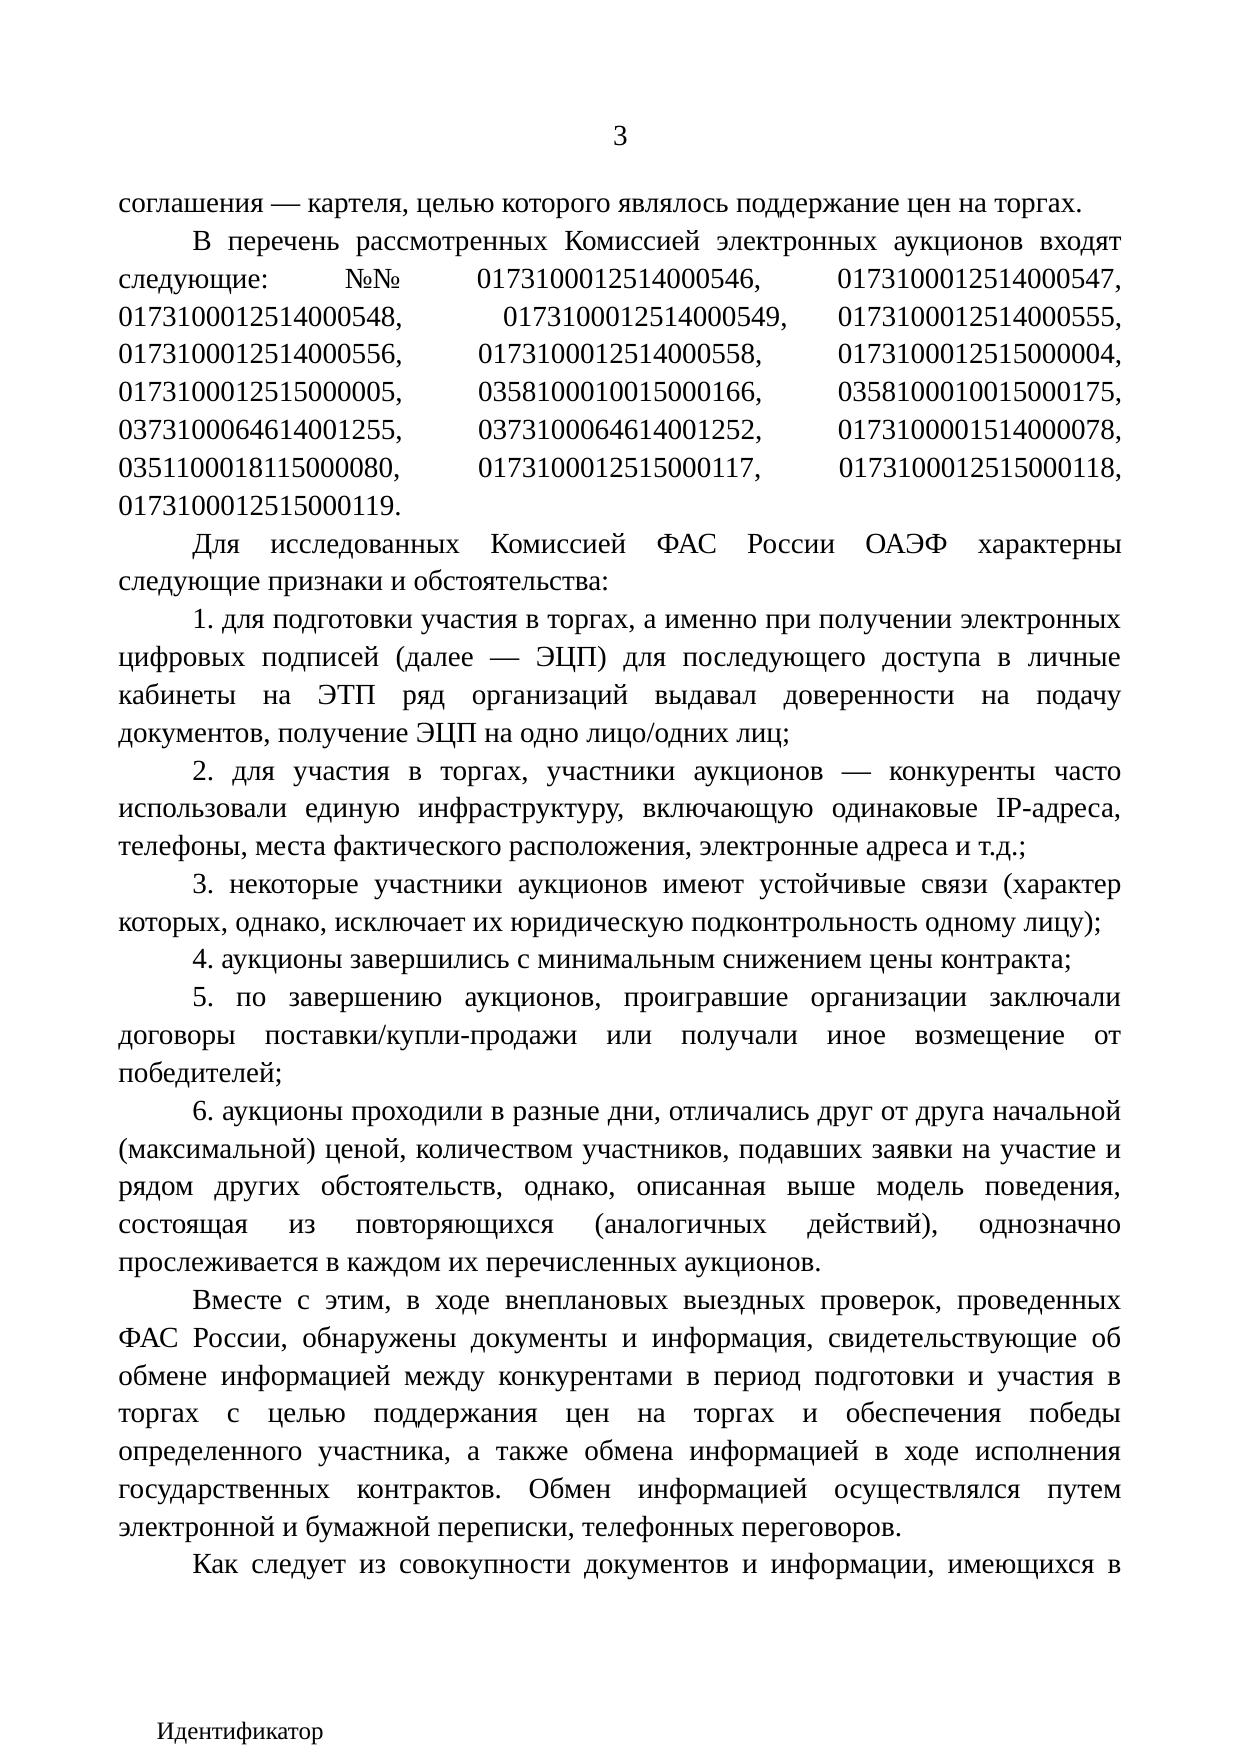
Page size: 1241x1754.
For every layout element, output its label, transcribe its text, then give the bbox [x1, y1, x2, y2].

list для подготовки участия в торгах, а именно при получении электронных цифровых подписей (далее — ЭЦП) для последующего доступа в личные кабинеты на ЭТП ряд организаций выдавал доверенности на подачу документов, получение ЭЦП на одно лицо/одних лиц; [118, 597, 1122, 748]
text Для исследованных Комиссией ФАС России ОАЭФ характерны следующие признаки и обстоятельства: [118, 521, 1122, 597]
list аукционы проходили в разные дни, отличались друг от друга начальной (максимальной) ценой, количеством участников, подавших заявки на участие и рядом других обстоятельств, однако, описанная выше модель поведения, состоящая из повторяющихся (аналогичных действий), однозначно прослеживается в каждом их перечисленных аукционов. [118, 1089, 1122, 1278]
list для участия в торгах, участники аукционов — конкуренты часто использовали единую инфраструктуру, включающую одинаковые IP-адреса, телефоны, места фактического расположения, электронные адреса и т.д.; [118, 748, 1122, 862]
text Как следует из совокупности документов и информации, имеющихся в [118, 1542, 1122, 1580]
list по завершению аукционов, проигравшие организации заключали договоры поставки/купли-продажи или получали иное возмещение от победителей; [118, 975, 1122, 1089]
list аукционы завершились с минимальным снижением цены контракта; [118, 937, 1122, 975]
text В перечень рассмотренных Комиссией электронных аукционов входят следующие: №№ 0173100012514000546, 0173100012514000547, 0173100012514000548, 0173100012514000549, 0173100012514000555, 0173100012514000556, 0173100012514000558, 0173100012515000004, 0173100012515000005, 0358100010015000166, 0358100010015000175, 0373100064614001255, 0373100064614001252, 0173100001514000078, 0351100018115000080, 0173100012515000117, 0173100012515000118, 0173100012515000119. [118, 219, 1122, 521]
text Вместе с этим, в ходе внеплановых выездных проверок, проведенных ФАС России, обнаружены документы и информация, свидетельствующие об обмене информацией между конкурентами в период подготовки и участия в торгах с целью поддержания цен на торгах и обеспечения победы определенного участника, а также обмена информацией в ходе исполнения государственных контрактов. Обмен информацией осуществлялся путем электронной и бумажной переписки, телефонных переговоров. [118, 1278, 1122, 1542]
text соглашения — картеля, целью которого являлось поддержание цен на торгах. [118, 181, 1122, 219]
list некоторые участники аукционов имеют устойчивые связи (характер которых, однако, исключает их юридическую подконтрольность одному лицу); [118, 862, 1122, 937]
